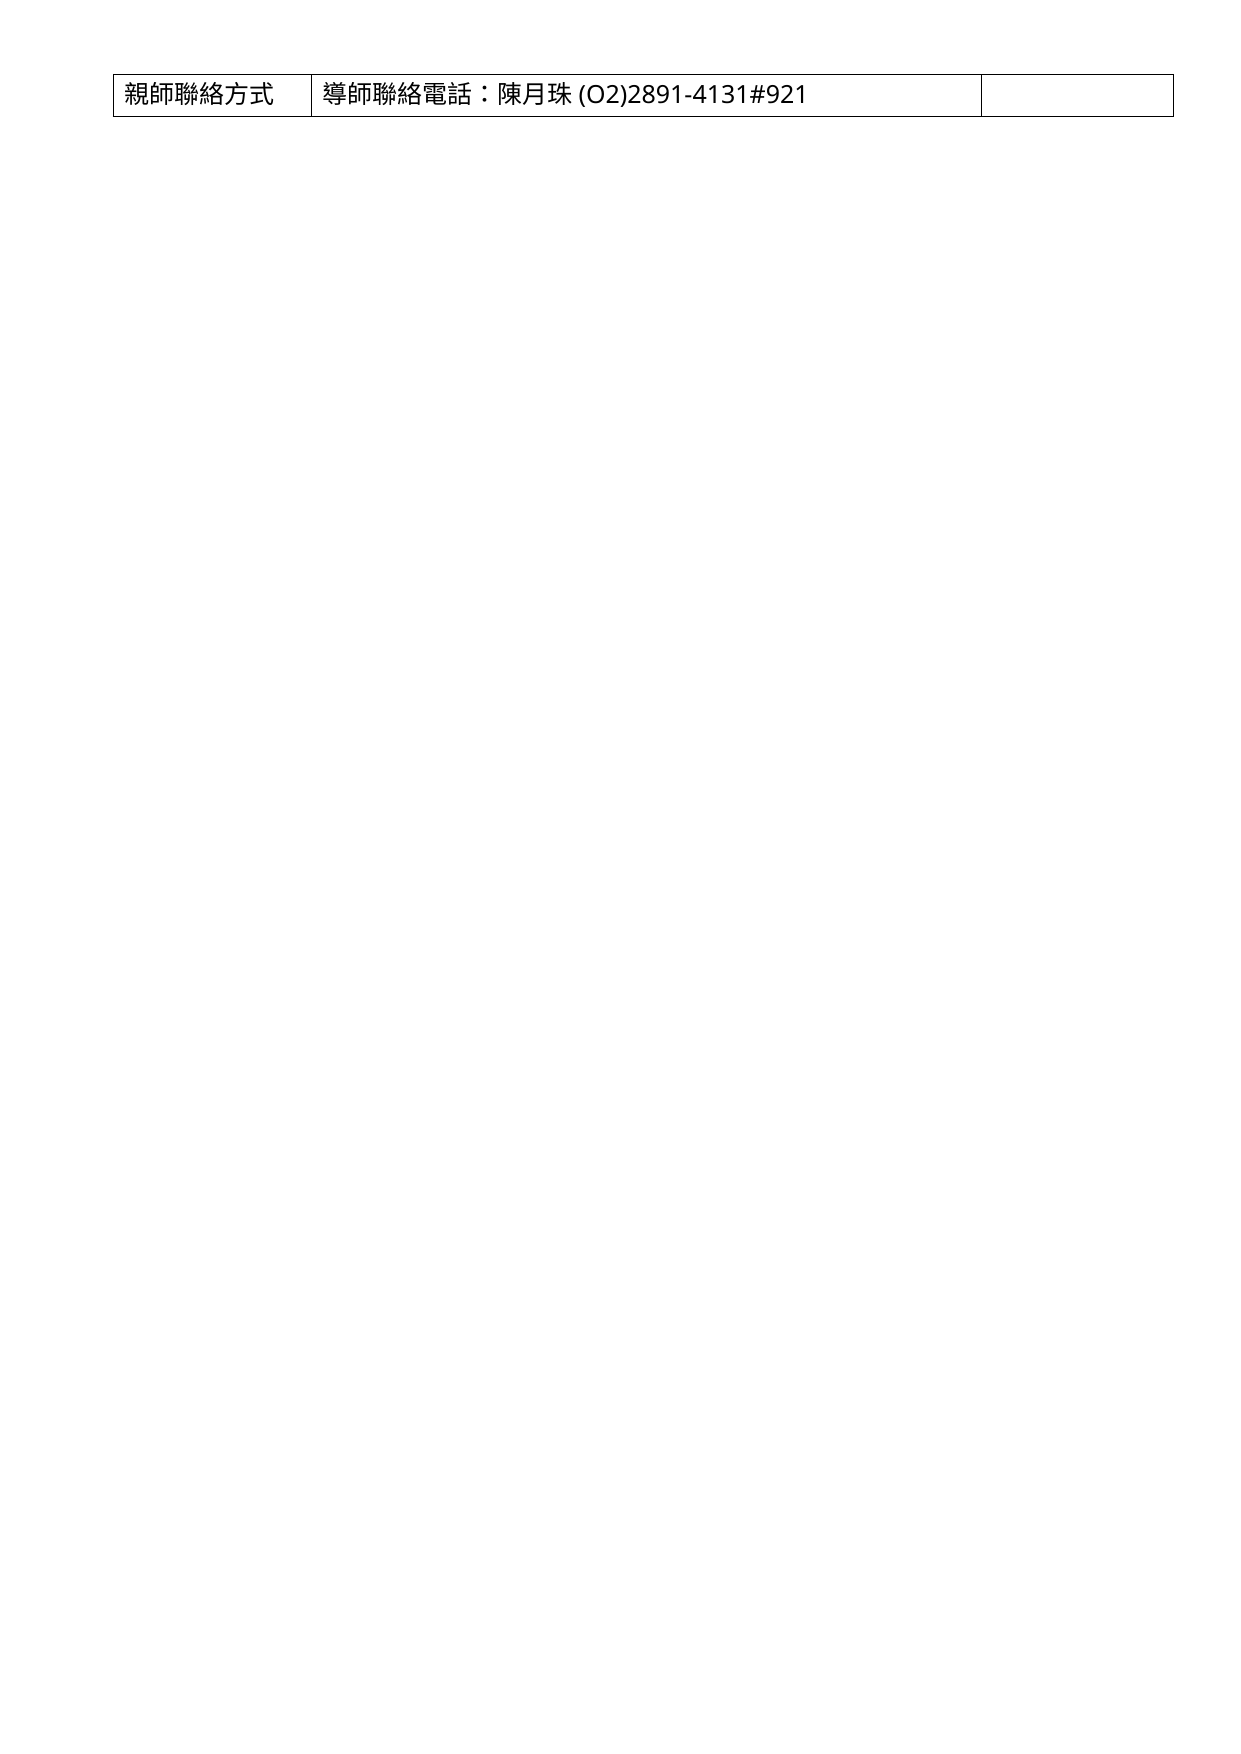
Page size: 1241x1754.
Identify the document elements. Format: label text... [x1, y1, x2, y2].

table_cell 親師聯絡方式 [114, 75, 311, 116]
table_cell 導師聯絡電話：陳月珠 (O2)2891-4131#921 [312, 75, 981, 116]
